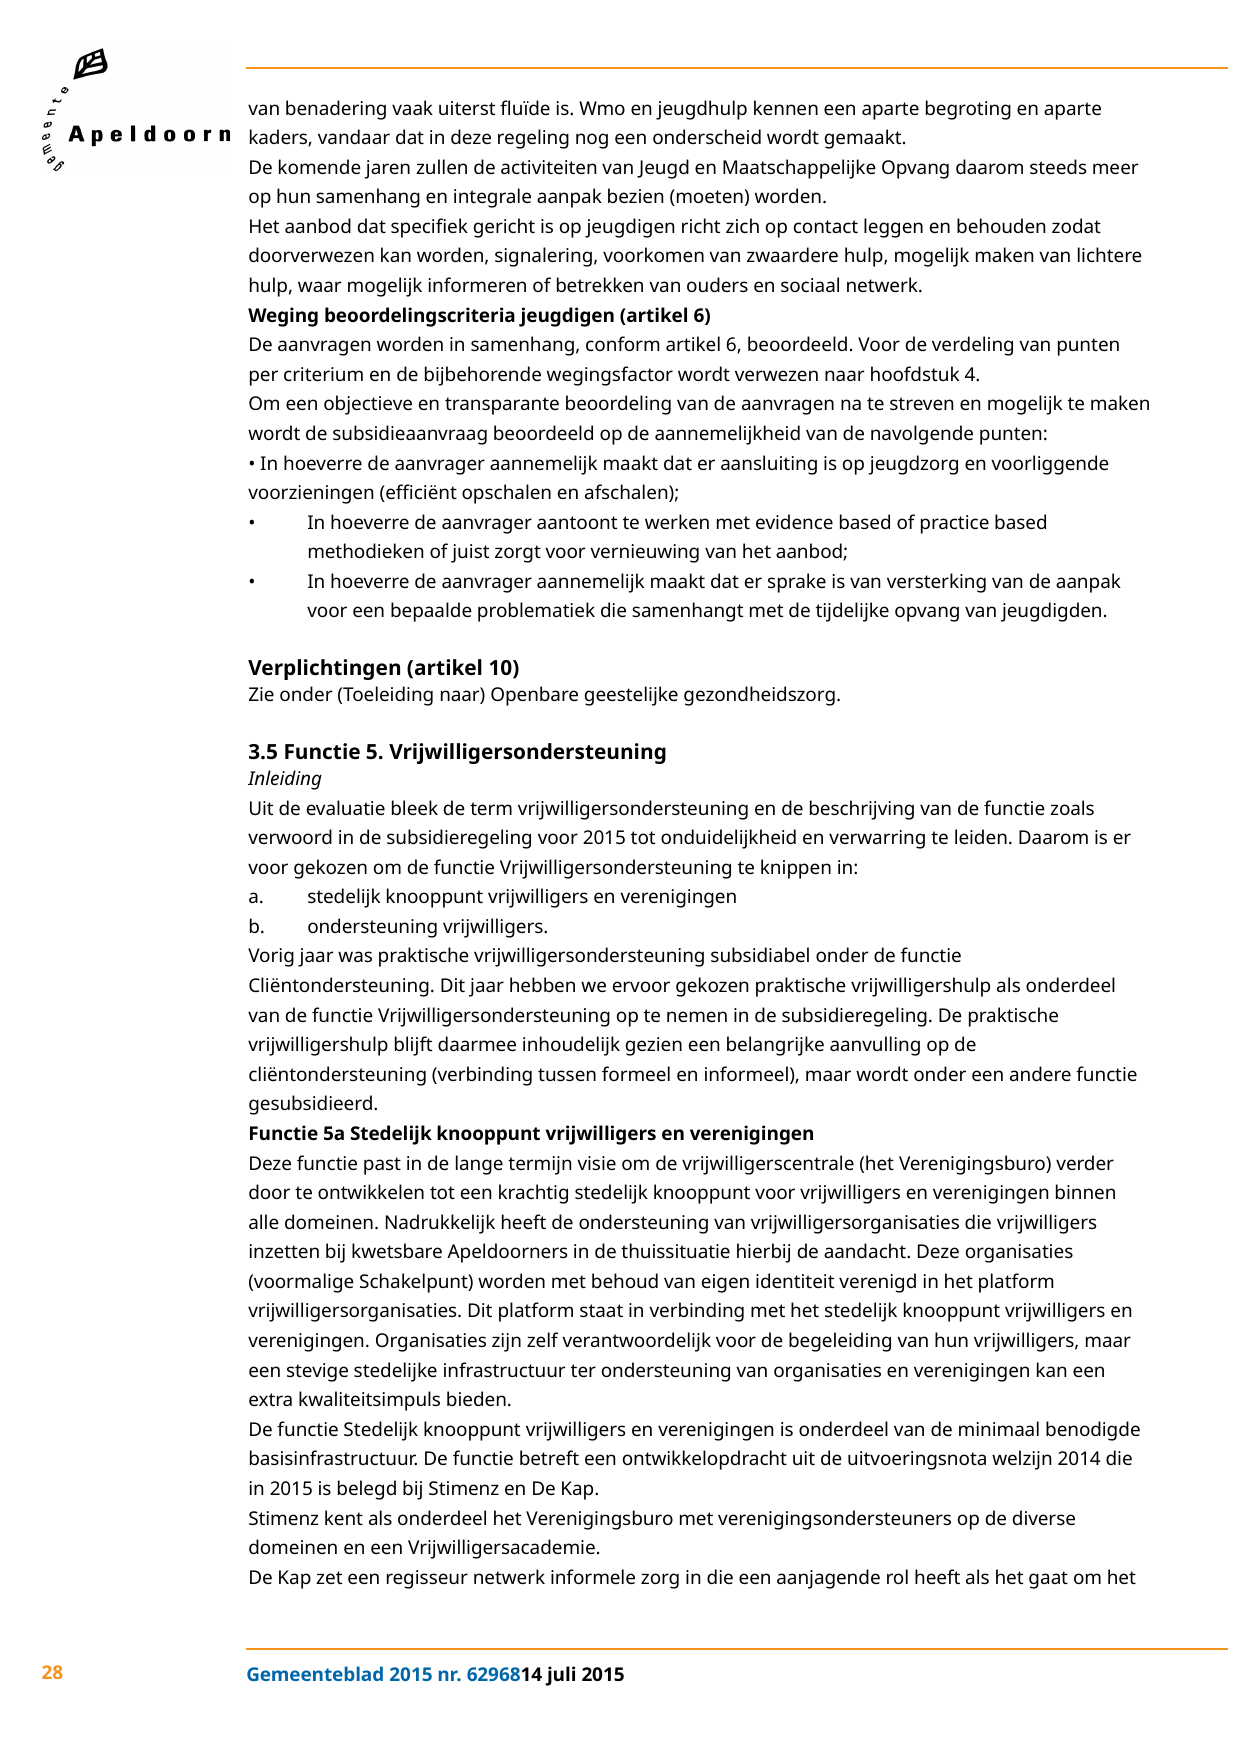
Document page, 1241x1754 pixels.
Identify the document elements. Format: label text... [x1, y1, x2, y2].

text Stimenz kent als onderdeel het Verenigingsburo met verenigingsondersteuners op de diverse domeinen en een Vrijwilligersacademie. [248, 1505, 1152, 1560]
text Deze functie past in de lange termijn visie om de vrijwilligerscentrale (het Verenigingsburo) verder door te ontwikkelen tot een krachtig stedelijk knooppunt voor vrijwilligers en verenigingen binnen alle domeinen. Nadrukkelijk heeft de ondersteuning van vrijwilligersorganisaties die vrijwilligers inzetten bij kwetsbare Apeldoorners in de thuissituatie hierbij de aandacht. Deze organisaties (voormalige Schakelpunt) worden met behoud van eigen identiteit verenigd in het platform vrijwilligersorganisaties. Dit platform staat in verbinding met het stedelijk knooppunt vrijwilligers en verenigingen. Organisaties zijn zelf verantwoordelijk voor de begeleiding van hun vrijwilligers, maar een stevige stedelijke infrastructuur ter ondersteuning van organisaties en verenigingen kan een extra kwaliteitsimpuls bieden. [248, 1150, 1152, 1412]
list In hoeverre de aanvrager aannemelijk maakt dat er sprake is van versterking van de aanpak voor een bepaalde problematiek die samenhangt met de tijdelijke opvang van jeugdigden. [248, 568, 1152, 623]
text Vorig jaar was praktische vrijwilligersondersteuning subsidiabel onder de functie Cliëntondersteuning. Dit jaar hebben we ervoor gekozen praktische vrijwilligershulp als onderdeel van de functie Vrijwilligersondersteuning op te nemen in de subsidieregeling. De praktische vrijwilligershulp blijft daarmee inhoudelijk gezien een belangrijke aanvulling op de cliëntondersteuning (verbinding tussen formeel en informeel), maar wordt onder een andere functie gesubsidieerd. [248, 943, 1152, 1116]
list ondersteuning vrijwilligers. [248, 913, 1152, 939]
text van benadering vaak uiterst fluïde is. Wmo en jeugdhulp kennen een aparte begroting en aparte kaders, vandaar dat in deze regeling nog een onderscheid wordt gemaakt. [248, 95, 1152, 150]
text 3.5 Functie 5. Vrijwilligersondersteuning [248, 737, 1152, 765]
text Zie onder (Toeleiding naar) Openbare geestelijke gezondheidszorg. [248, 681, 1152, 707]
text De aanvragen worden in samenhang, conform artikel 6, beoordeeld. Voor de verdeling van punten per criterium en de bijbehorende wegingsfactor wordt verwezen naar hoofdstuk 4. [248, 331, 1152, 387]
list stedelijk knooppunt vrijwilligers en verenigingen [248, 883, 1152, 909]
list In hoeverre de aanvrager aantoont te werken met evidence based of practice based methodieken of juist zorgt voor vernieuwing van het aanbod; [248, 509, 1152, 564]
text Om een objectieve en transparante beoordeling van de aanvragen na te streven en mogelijk te maken wordt de subsidieaanvraag beoordeeld op de aannemelijkheid van de navolgende punten: [248, 391, 1152, 446]
text De komende jaren zullen de activiteiten van Jeugd en Maatschappelijke Opvang daarom steeds meer op hun samenhang en integrale aanpak bezien (moeten) worden. [248, 154, 1152, 209]
text Verplichtingen (artikel 10) [248, 653, 1152, 681]
text • In hoeverre de aanvrager aannemelijk maakt dat er aansluiting is op jeugdzorg en voorliggende voorzieningen (efficiënt opschalen en afschalen); [248, 450, 1152, 505]
text De functie Stedelijk knooppunt vrijwilligers en verenigingen is onderdeel van de minimaal benodigde basisinfrastructuur. De functie betreft een ontwikkelopdracht uit de uitvoeringsnota welzijn 2014 die in 2015 is belegd bij Stimenz en De Kap. [248, 1416, 1152, 1501]
text Het aanbod dat specifiek gericht is op jeugdigen richt zich op contact leggen en behouden zodat doorverwezen kan worden, signalering, voorkomen van zwaardere hulp, mogelijk maken van lichtere hulp, waar mogelijk informeren of betrekken van ouders en sociaal netwerk. [248, 213, 1152, 298]
text Uit de evaluatie bleek de term vrijwilligersondersteuning en de beschrijving van de functie zoals verwoord in de subsidieregeling voor 2015 tot onduidelijkheid en verwarring te leiden. Daarom is er voor gekozen om de functie Vrijwilligersondersteuning te knippen in: [248, 795, 1152, 880]
text Functie 5a Stedelijk knooppunt vrijwilligers en verenigingen [248, 1120, 1152, 1146]
text De Kap zet een regisseur netwerk informele zorg in die een aanjagende rol heeft als het gaat om het [248, 1564, 1152, 1590]
picture [41, 47, 231, 172]
text Inleiding [248, 765, 1152, 791]
text Weging beoordelingscriteria jeugdigen (artikel 6) [248, 302, 1152, 328]
